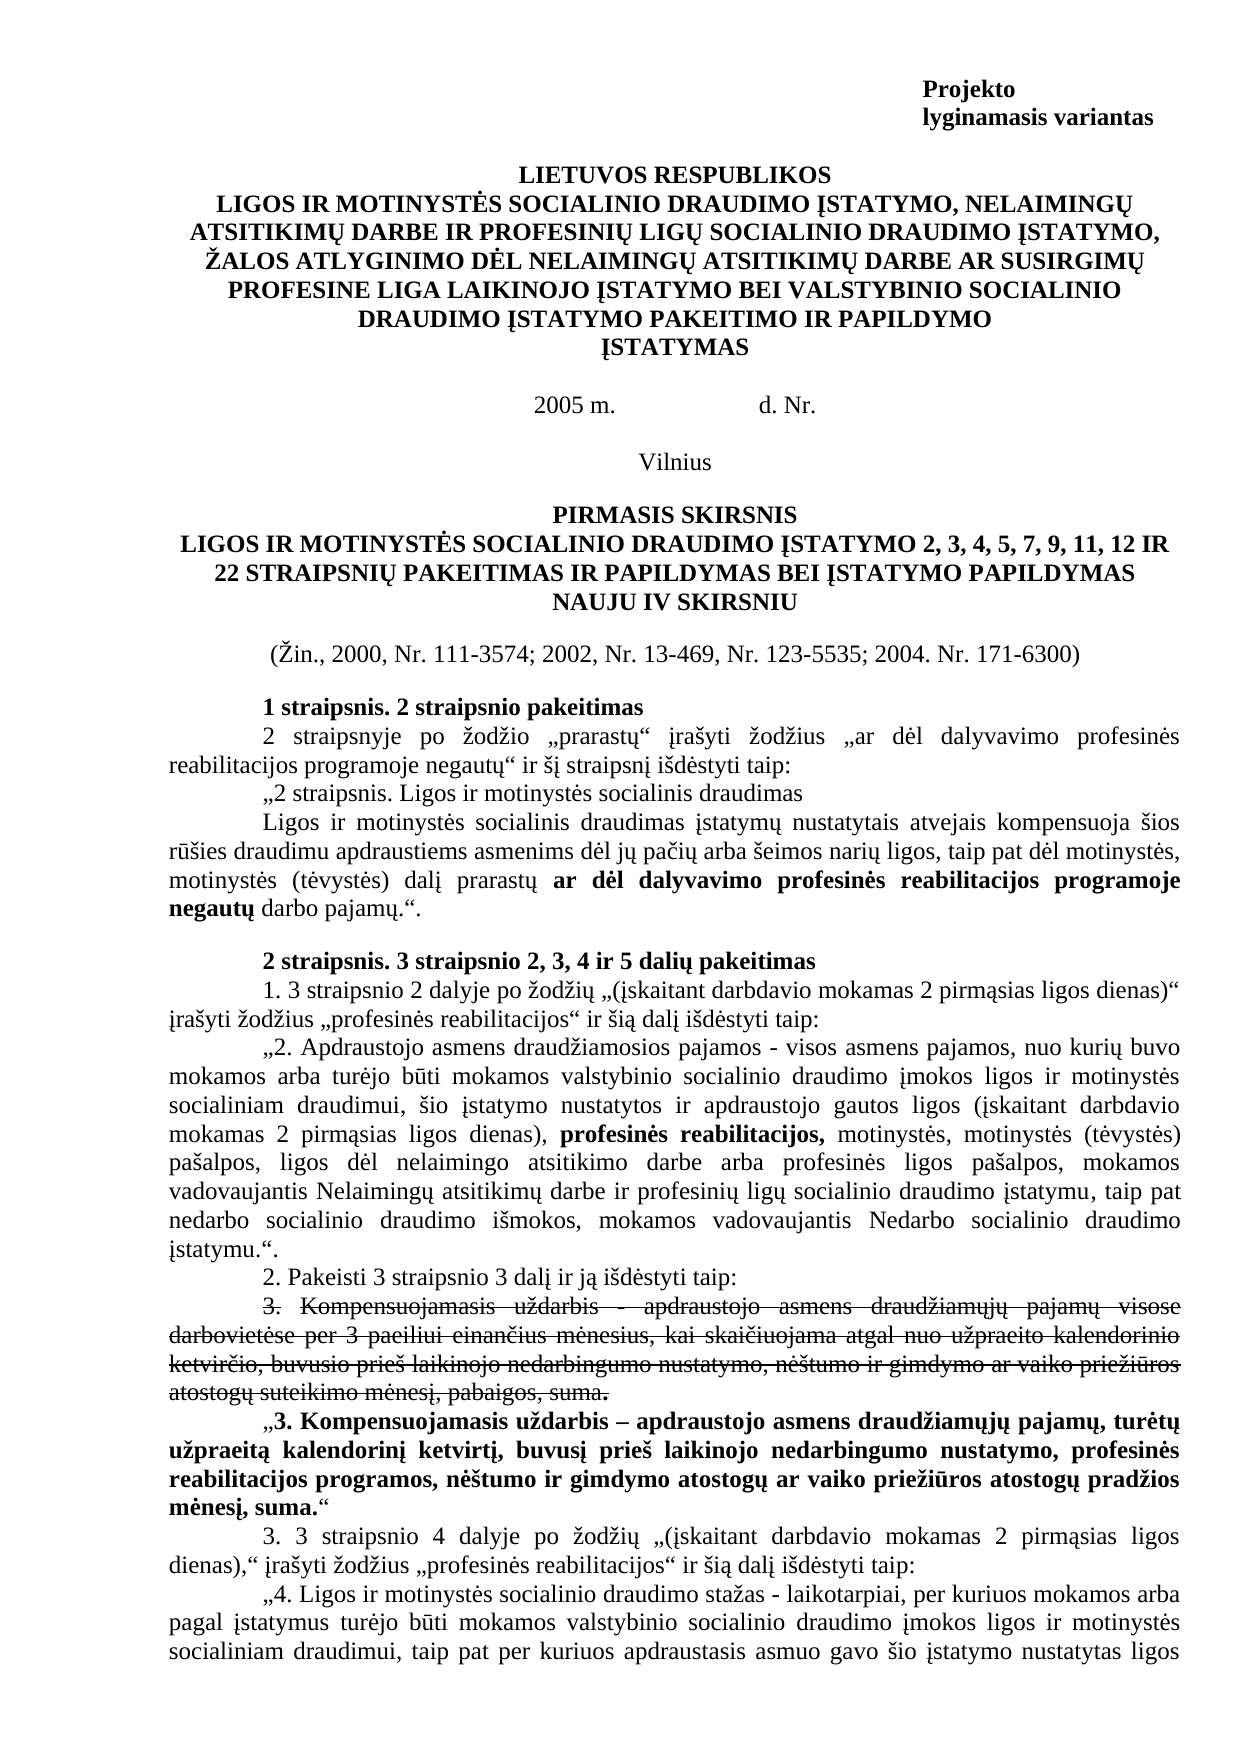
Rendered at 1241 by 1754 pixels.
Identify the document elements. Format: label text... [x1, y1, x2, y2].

text „2. Apdraustojo asmens draudžiamosios pajamos - visos asmens pajamos, nuo kurių buvo mokamos arba turėjo būti mokamos valstybinio socialinio draudimo įmokos ligos ir motinystės socialiniam draudimui, šio įstatymo nustatytos ir apdraustojo gautos ligos (įskaitant darbdavio mokamas 2 pirmąsias ligos dienas), profesinės reabilitacijos, motinystės, motinystės (tėvystės) pašalpos, ligos dėl nelaimingo atsitikimo darbe arba profesinės ligos pašalpos, mokamos vadovaujantis Nelaimingų atsitikimų darbe ir profesinių ligų socialinio draudimo įstatymu, taip pat nedarbo socialinio draudimo išmokos, mokamos vadovaujantis Nedarbo socialinio draudimo įstatymu.“. [169, 1032, 1181, 1262]
text 3. Kompensuojamasis uždarbis - apdraustojo asmens draudžiamųjų pajamų visose darbovietėse per 3 paeiliui einančius mėnesius, kai skaičiuojama atgal nuo užpraeito kalendorinio ketvirčio, buvusio prieš laikinojo nedarbingumo nustatymo, nėštumo ir gimdymo ar vaiko priežiūros atostogų suteikimo mėnesį, pabaigos, suma. [169, 1291, 1181, 1364]
table_header [169, 74, 911, 131]
text „2 straipsnis. Ligos ir motinystės socialinis draudimas [169, 778, 1181, 807]
text „4. Ligos ir motinystės socialinio draudimo stažas - laikotarpiai, per kuriuos mokamos arba pagal įstatymus turėjo būti mokamos valstybinio socialinio draudimo įmokos ligos ir motinystės socialiniam draudimui, taip pat per kuriuos apdraustasis asmuo gavo šio įstatymo nustatytas ligos [169, 1579, 1181, 1665]
text 3. Kompensuojamasis uždarbis - apdraustojo asmens draudžiamųjų pajamų visose darbovietėse per 3 paeiliui einančius mėnesius, kai skaičiuojama atgal nuo užpraeito kalendorinio ketvirčio, buvusio prieš laikinojo nedarbingumo nustatymo, nėštumo ir gimdymo ar vaiko priežiūros atostogų suteikimo mėnesį, pabaigos, suma. [169, 1366, 1181, 1406]
text Vilnius [169, 447, 1181, 476]
text (Žin., 2000, Nr. 111-3574; 2002, Nr. 13-469, Nr. 123-5535; 2004. Nr. 171-6300) [169, 639, 1181, 668]
text 1 straipsnis. 2 straipsnio pakeitimas [169, 692, 1181, 721]
text LIGOS IR MOTINYSTĖS SOCIALINIO DRAUDIMO ĮSTATYMO, NELAIMINGŲ ATSITIKIMŲ DARBE IR PROFESINIŲ LIGŲ SOCIALINIO DRAUDIMO ĮSTATYMO, ŽALOS ATLYGINIMO DĖL NELAIMINGŲ ATSITIKIMŲ DARBE AR SUSIRGIMŲ PROFESINE LIGA LAIKINOJO ĮSTATYMO BEI VALSTYBINIO SOCIALINIO DRAUDIMO ĮSTATYMO PAKEITIMO IR PAPILDYMO [169, 189, 1181, 332]
text 2. Pakeisti 3 straipsnio 3 dalį ir ją išdėstyti taip: [169, 1262, 1181, 1291]
text LIGOS IR MOTINYSTĖS SOCIALINIO DRAUDIMO ĮSTATYMO 2, 3, 4, 5, 7, 9, 11, 12 IR 22 STRAIPSNIŲ PAKEITIMAS IR PAPILDYMAS BEI ĮSTATYMO PAPILDYMAS NAUJU IV SKIRSNIU [169, 529, 1181, 615]
text LIETUVOS RESPUBLIKOS [169, 160, 1181, 189]
text 1. 3 straipsnio 2 dalyje po žodžių „(įskaitant darbdavio mokamas 2 pirmąsias ligos dienas)“ įrašyti žodžius „profesinės reabilitacijos“ ir šią dalį išdėstyti taip: [169, 975, 1181, 1032]
text „3. Kompensuojamasis uždarbis – apdraustojo asmens draudžiamųjų pajamų, turėtų užpraeitą kalendorinį ketvirtį, buvusį prieš laikinojo nedarbingumo nustatymo, profesinės reabilitacijos programos, nėštumo ir gimdymo atostogų ar vaiko priežiūros atostogų pradžios mėnesį, suma.“ [169, 1406, 1181, 1521]
text 2 straipsnis. 3 straipsnio 2, 3, 4 ir 5 dalių pakeitimas [169, 946, 1181, 975]
text 3. 3 straipsnio 4 dalyje po žodžių „(įskaitant darbdavio mokamas 2 pirmąsias ligos dienas),“ įrašyti žodžius „profesinės reabilitacijos“ ir šią dalį išdėstyti taip: [169, 1521, 1181, 1579]
text PIRMASIS SKIRSNIS [169, 500, 1181, 529]
text Ligos ir motinystės socialinis draudimas įstatymų nustatytais atvejais kompensuoja šios rūšies draudimu apdraustiems asmenims dėl jų pačių arba šeimos narių ligos, taip pat dėl motinystės, motinystės (tėvystės) dalį prarastų ar dėl dalyvavimo profesinės reabilitacijos programoje negautų darbo pajamų.“. [169, 807, 1181, 922]
text 2 straipsnyje po žodžio „prarastų“ įrašyti žodžius „ar dėl dalyvavimo profesinės reabilitacijos programoje negautų“ ir šį straipsnį išdėstyti taip: [169, 721, 1181, 778]
text 2005 m. d. Nr. [169, 390, 1181, 419]
table_header Projekto lyginamasis variantas [911, 74, 1195, 131]
text ĮSTATYMAS [169, 332, 1181, 361]
